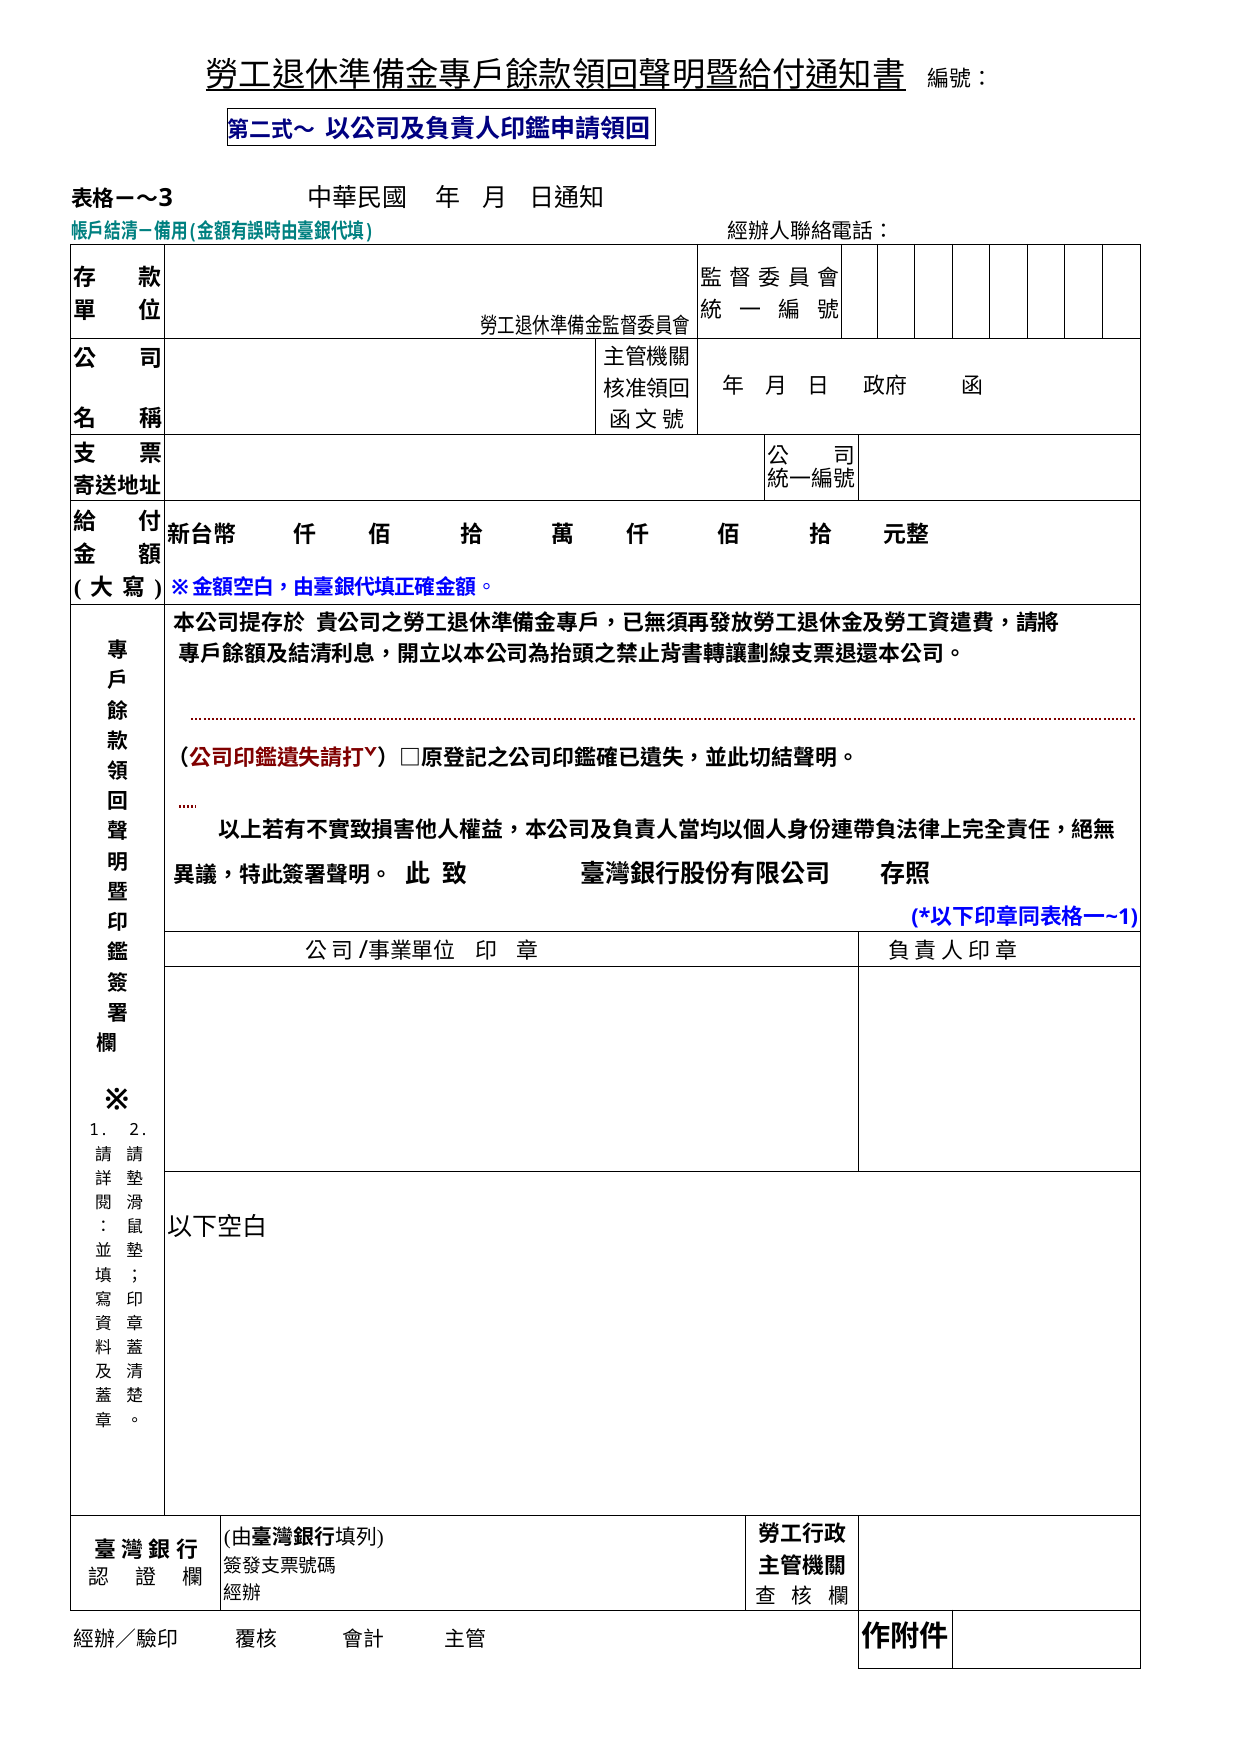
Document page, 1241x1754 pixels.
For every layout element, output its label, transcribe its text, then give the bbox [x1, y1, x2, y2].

table_cell 公 司 名 稱 [71, 339, 164, 434]
table_header 存 款 單 位 [71, 245, 164, 338]
table_cell [165, 339, 595, 434]
table_cell 本公司提存於 貴公司之勞工退休準備金專戶，已無須再發放勞工退休金及勞工資遣費，請將 專戶餘額及結清利息，開立以本公司為抬頭之禁止背書轉讓劃線支票退還本公司。 （公司印鑑遺失請打ˇ）□原登記之公司印鑑確已遺失，並此切結聲明。 以上若有不實致損害他人權益，本公司及負責人當均以個人身份連帶負法律上完全責任，絕無 異議，特此簽署聲明。 此 致 臺灣銀行股份有限公司 存照 (*以下印章同表格一~1) [165, 605, 1140, 931]
text [71, 108, 227, 146]
table_header 勞工退休準備金監督委員會 [165, 245, 697, 338]
table_header [1103, 245, 1140, 338]
table_cell [953, 1611, 1140, 1668]
table_cell 新台幣 仟 佰 拾 萬 仟 佰 拾 元整 ※金額空白，由臺銀代填正確金額。 [165, 501, 1140, 604]
table_cell 公 司 /事業單位 印 章 [165, 932, 858, 966]
table_cell 支 票 寄送地址 [71, 435, 164, 500]
table_cell [165, 435, 764, 500]
table_cell 經辦∕驗印 覆核 會計 主管 [71, 1611, 858, 1668]
table_cell 主管機關 核准領回 函 文 號 [596, 339, 697, 434]
text 帳戶結清－備用(金額有誤時由臺銀代填) 經辦人聯絡電話： [71, 219, 1169, 244]
table_cell [859, 1516, 1140, 1609]
table_cell [859, 435, 1140, 500]
table_cell 臺 灣 銀 行 認 證 欄 [71, 1516, 220, 1609]
text 表格ㄧ～3 中華民國 年 月 日通知 [71, 162, 1169, 219]
table_cell 給 付 金 額 (大寫) [71, 501, 164, 604]
table_header [842, 245, 877, 338]
table_cell 勞工行政主管機關 查 核 欄 [746, 1516, 858, 1609]
table_header [1028, 245, 1064, 338]
table_cell 負 責 人 印 章 [859, 932, 1140, 966]
table_cell 作附件 [859, 1611, 952, 1668]
table_cell 專 戶 餘 款 領 回 聲 明 暨 印 鑑 簽 署 欄 [71, 605, 164, 1515]
table_header [990, 245, 1027, 338]
table_cell 以下空白 [165, 1172, 1140, 1515]
text 第二式～ 以公司及負責人印鑑申請領回 [228, 109, 655, 145]
table_cell [165, 967, 858, 1171]
table_cell [859, 967, 1140, 1171]
table_cell 公司 統一編號 [765, 435, 858, 500]
text [656, 108, 1169, 146]
table_header [1065, 245, 1102, 338]
table_header [953, 245, 989, 338]
table_cell (由臺灣銀行填列) 簽發支票號碼 經辦 [221, 1516, 745, 1609]
table_cell 年 月 日 政府 函 [698, 339, 1140, 434]
table_header 監督委員會 統一編號 [698, 245, 841, 338]
table_header [878, 245, 914, 338]
table_header [915, 245, 952, 338]
text 勞工退休準備金專戶餘款領回聲明暨給付通知書 編號： [71, 47, 1169, 96]
